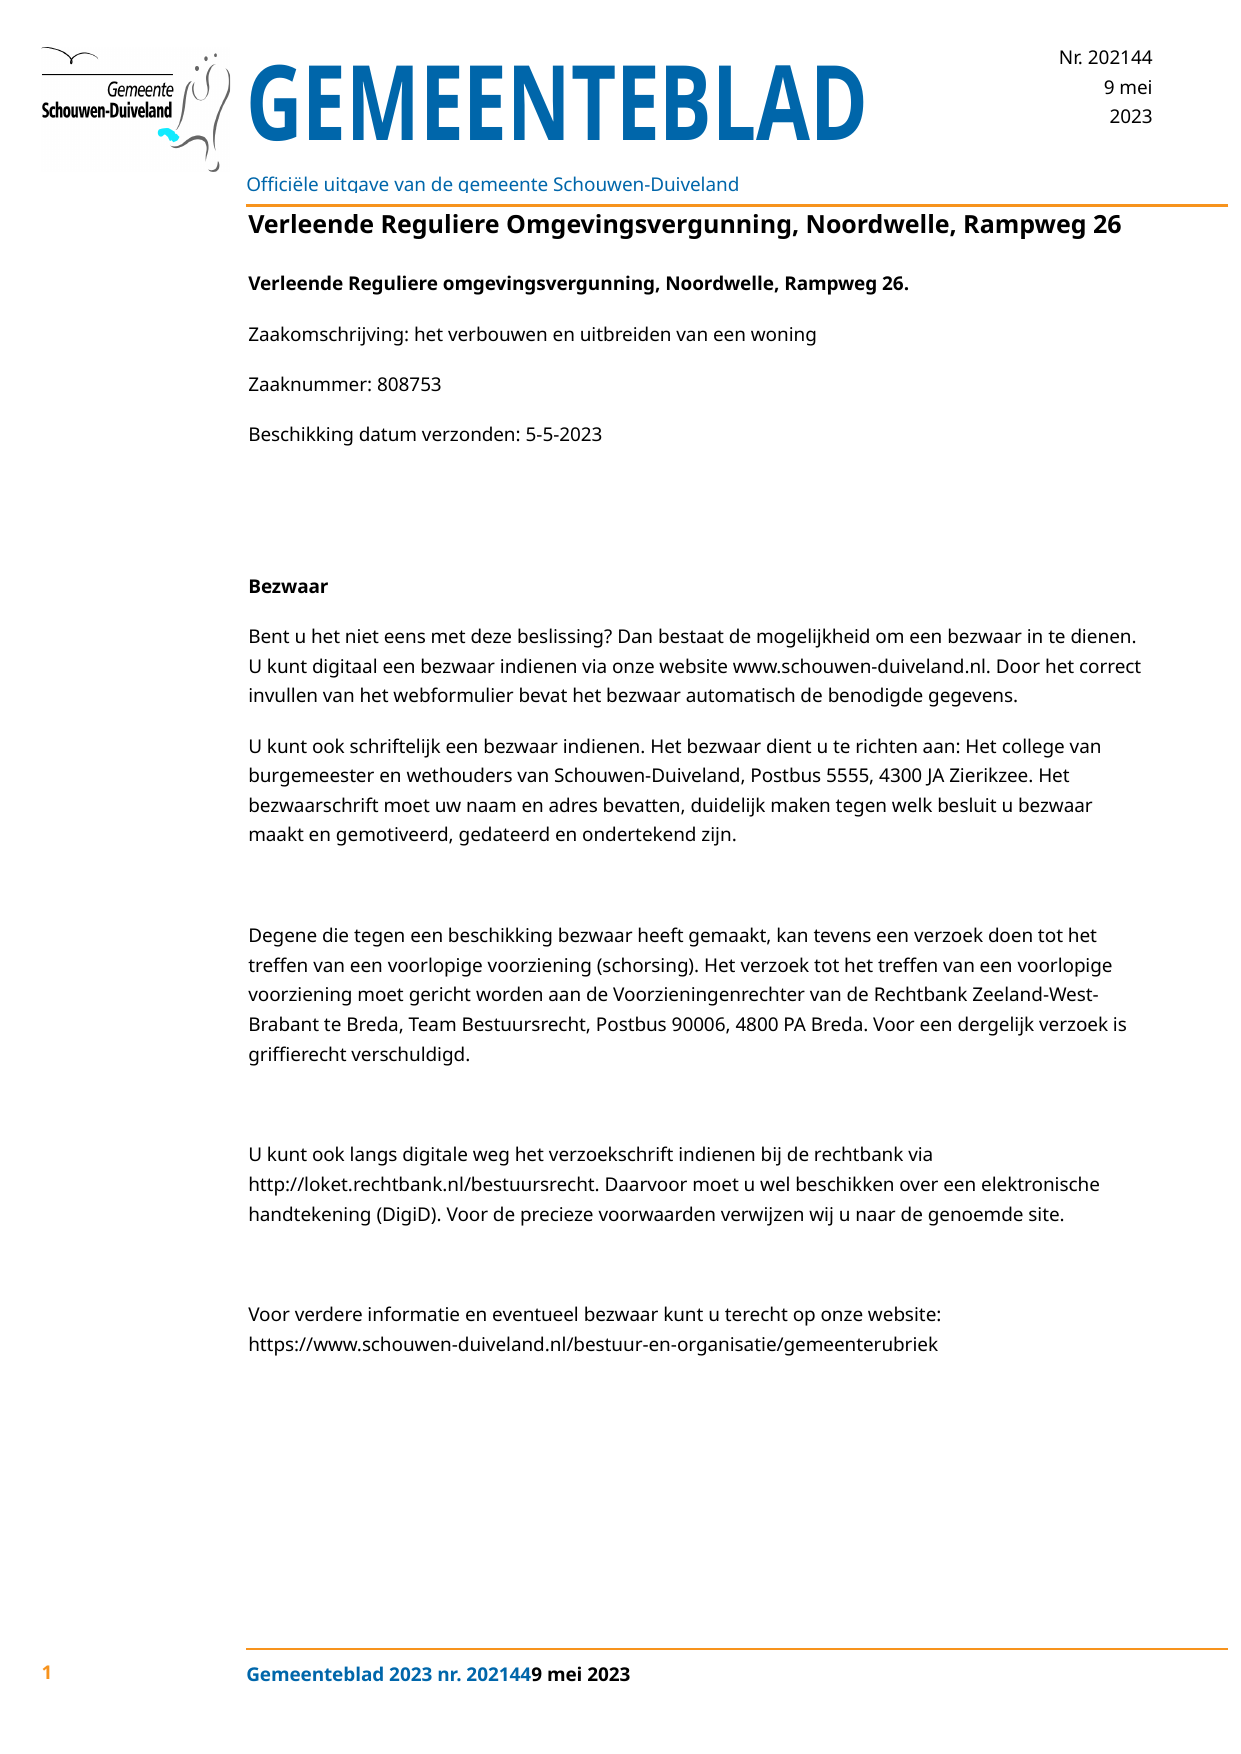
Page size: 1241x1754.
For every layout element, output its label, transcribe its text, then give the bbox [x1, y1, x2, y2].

text Zaakomschrijving: het verbouwen en uitbreiden van een woning [248, 321, 1152, 346]
text Verleende Reguliere Omgevingsvergunning, Noordwelle, Rampweg 26 [248, 207, 1152, 241]
text Degene die tegen een beschikking bezwaar heeft gemaakt, kan tevens een verzoek doen tot het treffen van een voorlopige voorziening (schorsing). Het verzoek tot het treffen van een voorlopige voorziening moet gericht worden aan de Voorzieningenrechter van de Rechtbank Zeeland-West-Brabant te Breda, Team Bestuursrecht, Postbus 90006, 4800 PA Breda. Voor een dergelijk verzoek is griffierecht verschuldigd. [248, 922, 1152, 1066]
text Bent u het niet eens met deze beslissing? Dan bestaat de mogelijkheid om een bezwaar in te dienen. U kunt digitaal een bezwaar indienen via onze website www.schouwen-duiveland.nl. Door het correct invullen van het webformulier bevat het bezwaar automatisch de benodigde gegevens. [248, 623, 1152, 708]
text Voor verdere informatie en eventueel bezwaar kunt u terecht op onze website: https://www.schouwen-duiveland.nl/bestuur-en-organisatie/gemeenterubriek [248, 1302, 1152, 1357]
text U kunt ook langs digitale weg het verzoekschrift indienen bij de rechtbank via http://loket.rechtbank.nl/bestuursrecht. Daarvoor moet u wel beschikken over een elektronische handtekening (DigiD). Voor de precieze voorwaarden verwijzen wij u naar de genoemde site. [248, 1142, 1152, 1226]
text Bezwaar [248, 573, 1152, 598]
text U kunt ook schriftelijk een bezwaar indienen. Het bezwaar dient u te richten aan: Het college van burgemeester en wethouders van Schouwen-Duiveland, Postbus 5555, 4300 JA Zierikzee. Het bezwaarschrift moet uw naam en adres bevatten, duidelijk maken tegen welk besluit u bezwaar maakt en gemotiveerd, gedateerd en ondertekend zijn. [248, 733, 1152, 847]
text Verleende Reguliere omgevingsvergunning, Noordwelle, Rampweg 26. [248, 270, 1152, 296]
picture [41, 47, 231, 172]
text Beschikking datum verzonden: 5-5-2023 [248, 422, 1152, 447]
text Zaaknummer: 808753 [248, 371, 1152, 397]
